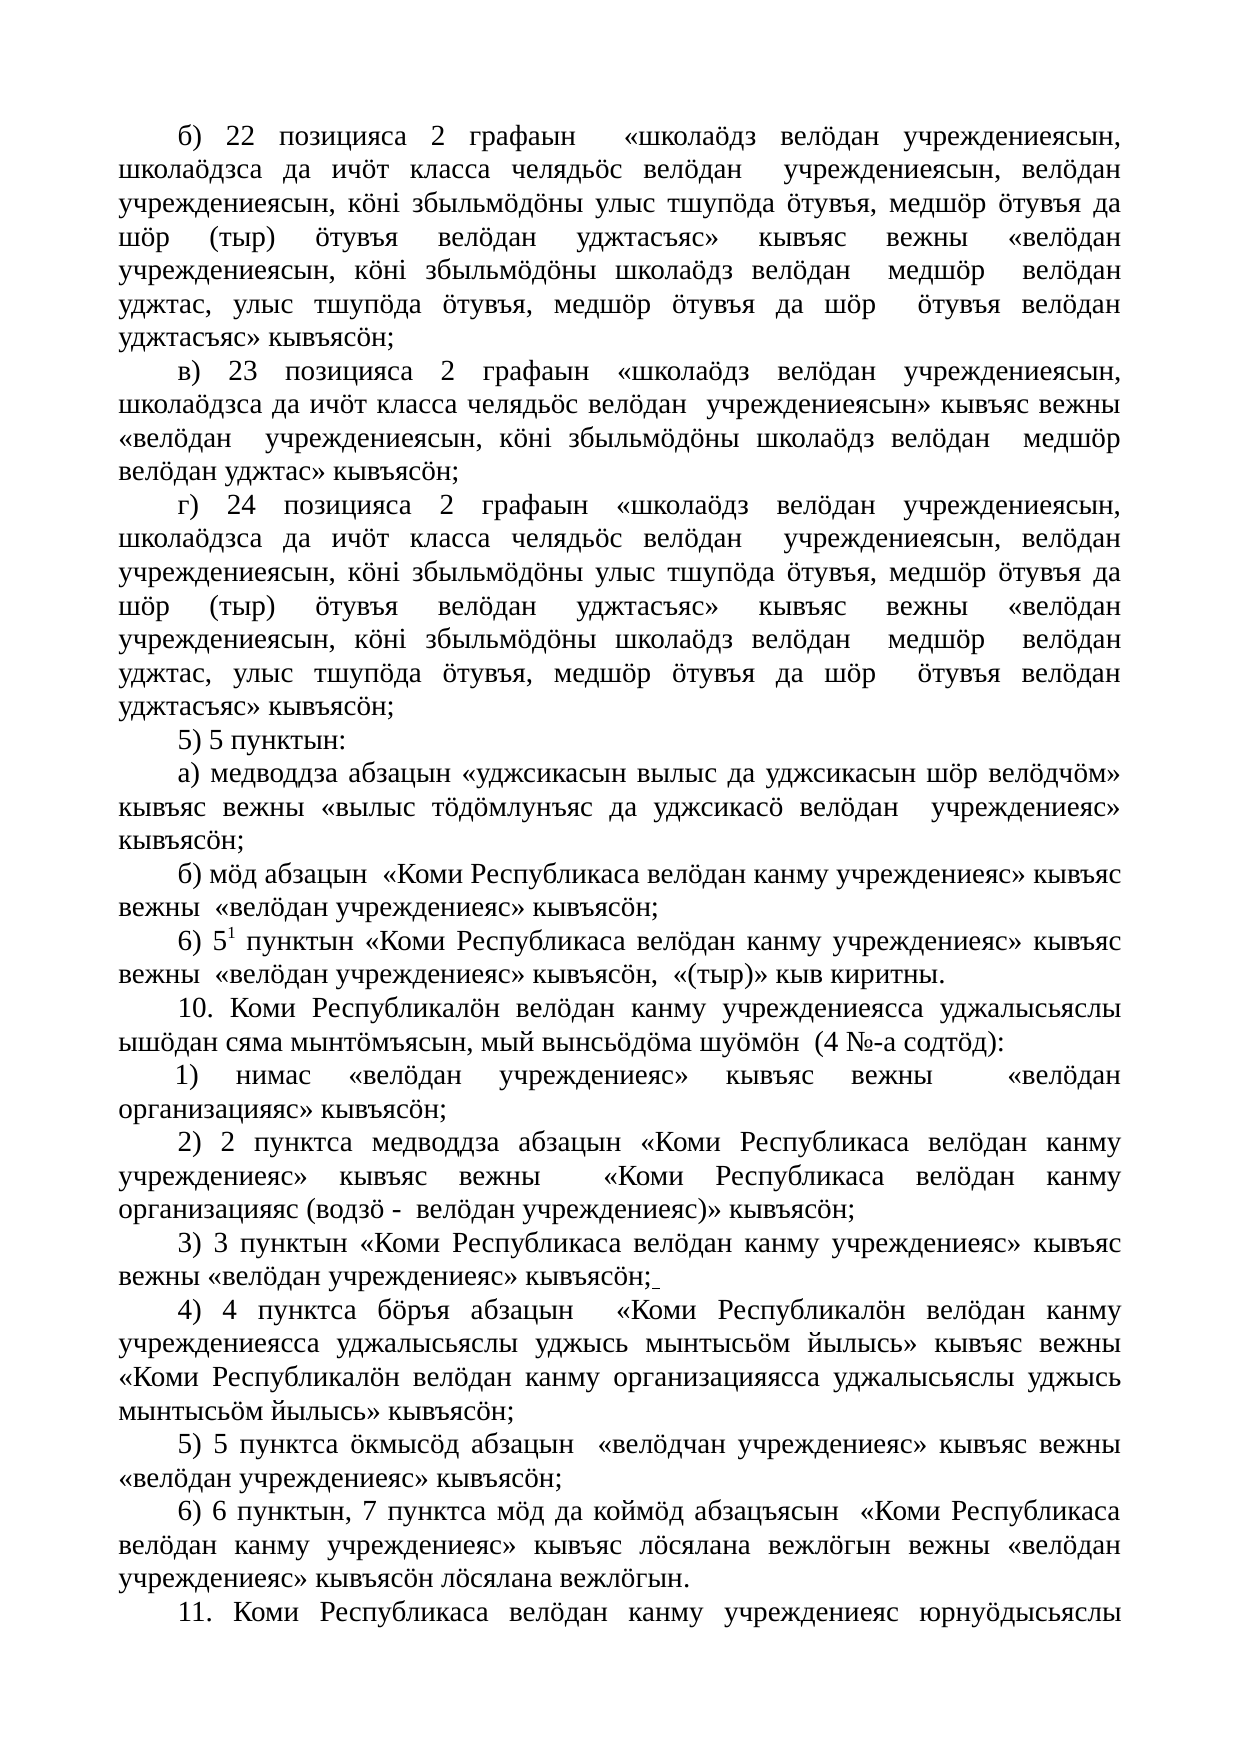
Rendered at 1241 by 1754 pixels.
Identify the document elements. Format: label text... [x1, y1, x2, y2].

text 2) 2 пунктса медводдза абзацын «Коми Республикаса велӧдан канму учреждениеяс» кывъяс вежны «Коми Республикаса велӧдан канму организацияяс (водзӧ - велӧдан учреждениеяс)» кывъясӧн; [118, 1124, 1122, 1225]
text 3) 3 пунктын «Коми Республикаса велӧдан канму учреждениеяс» кывъяс вежны «велӧдан учреждениеяс» кывъясӧн; [118, 1225, 1122, 1292]
text г) 24 позицияса 2 графаын «школаӧдз велӧдан учреждениеясын, школаӧдзса да ичӧт класса челядьӧс велӧдан учреждениеясын, велӧдан учреждениеясын, кӧні збыльмӧдӧны улыс тшупӧда ӧтувъя, медшӧр ӧтувъя да шӧр (тыр) ӧтувъя велӧдан уджтасъяс» кывъяс вежны «велӧдан учреждениеясын, кӧні збыльмӧдӧны школаӧдз велӧдан медшӧр велӧдан уджтас, улыс тшупӧда ӧтувъя, медшӧр ӧтувъя да шӧр ӧтувъя велӧдан уджтасъяс» кывъясӧн; [118, 487, 1122, 722]
text 6) 6 пунктын, 7 пунктса мӧд да коймӧд абзацъясын «Коми Республикаса велӧдан канму учреждениеяс» кывъяс лӧсялана вежлӧгын вежны «велӧдан учреждениеяс» кывъясӧн лӧсялана вежлӧгын. [118, 1493, 1122, 1594]
text 1) нимас «велӧдан учреждениеяс» кывъяс вежны «велӧдан организацияяс» кывъясӧн; [118, 1057, 1122, 1124]
text 6) 51 пунктын «Коми Республикаса велӧдан канму учреждениеяс» кывъяс вежны «велӧдан учреждениеяс» кывъясӧн, «(тыр)» кыв киритны. [118, 923, 1122, 990]
text б) 22 позицияса 2 графаын «школаӧдз велӧдан учреждениеясын, школаӧдзса да ичӧт класса челядьӧс велӧдан учреждениеясын, велӧдан учреждениеясын, кӧні збыльмӧдӧны улыс тшупӧда ӧтувъя, медшӧр ӧтувъя да шӧр (тыр) ӧтувъя велӧдан уджтасъяс» кывъяс вежны «велӧдан учреждениеясын, кӧні збыльмӧдӧны школаӧдз велӧдан медшӧр велӧдан уджтас, улыс тшупӧда ӧтувъя, медшӧр ӧтувъя да шӧр ӧтувъя велӧдан уджтасъяс» кывъясӧн; [118, 118, 1122, 353]
text а) медводдза абзацын «уджсикасын вылыс да уджсикасын шӧр велӧдчӧм» кывъяс вежны «вылыс тӧдӧмлунъяс да уджсикасӧ велӧдан учреждениеяс» кывъясӧн; [118, 755, 1122, 856]
text б) мӧд абзацын «Коми Республикаса велӧдан канму учреждениеяс» кывъяс вежны «велӧдан учреждениеяс» кывъясӧн; [118, 856, 1122, 923]
text в) 23 позицияса 2 графаын «школаӧдз велӧдан учреждениеясын, школаӧдзса да ичӧт класса челядьӧс велӧдан учреждениеясын» кывъяс вежны «велӧдан учреждениеясын, кӧні збыльмӧдӧны школаӧдз велӧдан медшӧр велӧдан уджтас» кывъясӧн; [118, 353, 1122, 487]
text 11. Коми Республикаса велӧдан канму учреждениеяс юрнуӧдысьяслы [118, 1594, 1122, 1627]
text 4) 4 пунктса бӧръя абзацын «Коми Республикалӧн велӧдан канму учреждениеясса уджалысьяслы уджысь мынтысьӧм йылысь» кывъяс вежны «Коми Республикалӧн велӧдан канму организацияясса уджалысьяслы уджысь мынтысьӧм йылысь» кывъясӧн; [118, 1292, 1122, 1426]
text 5) 5 пунктса ӧкмысӧд абзацын «велӧдчан учреждениеяс» кывъяс вежны «велӧдан учреждениеяс» кывъясӧн; [118, 1426, 1122, 1493]
text 5) 5 пунктын: [118, 722, 1122, 755]
text 10. Коми Республикалӧн велӧдан канму учреждениеясса уджалысьяслы ышӧдан сяма мынтӧмъясын, мый вынсьӧдӧма шуӧмӧн (4 №-а содтӧд): [118, 990, 1122, 1057]
